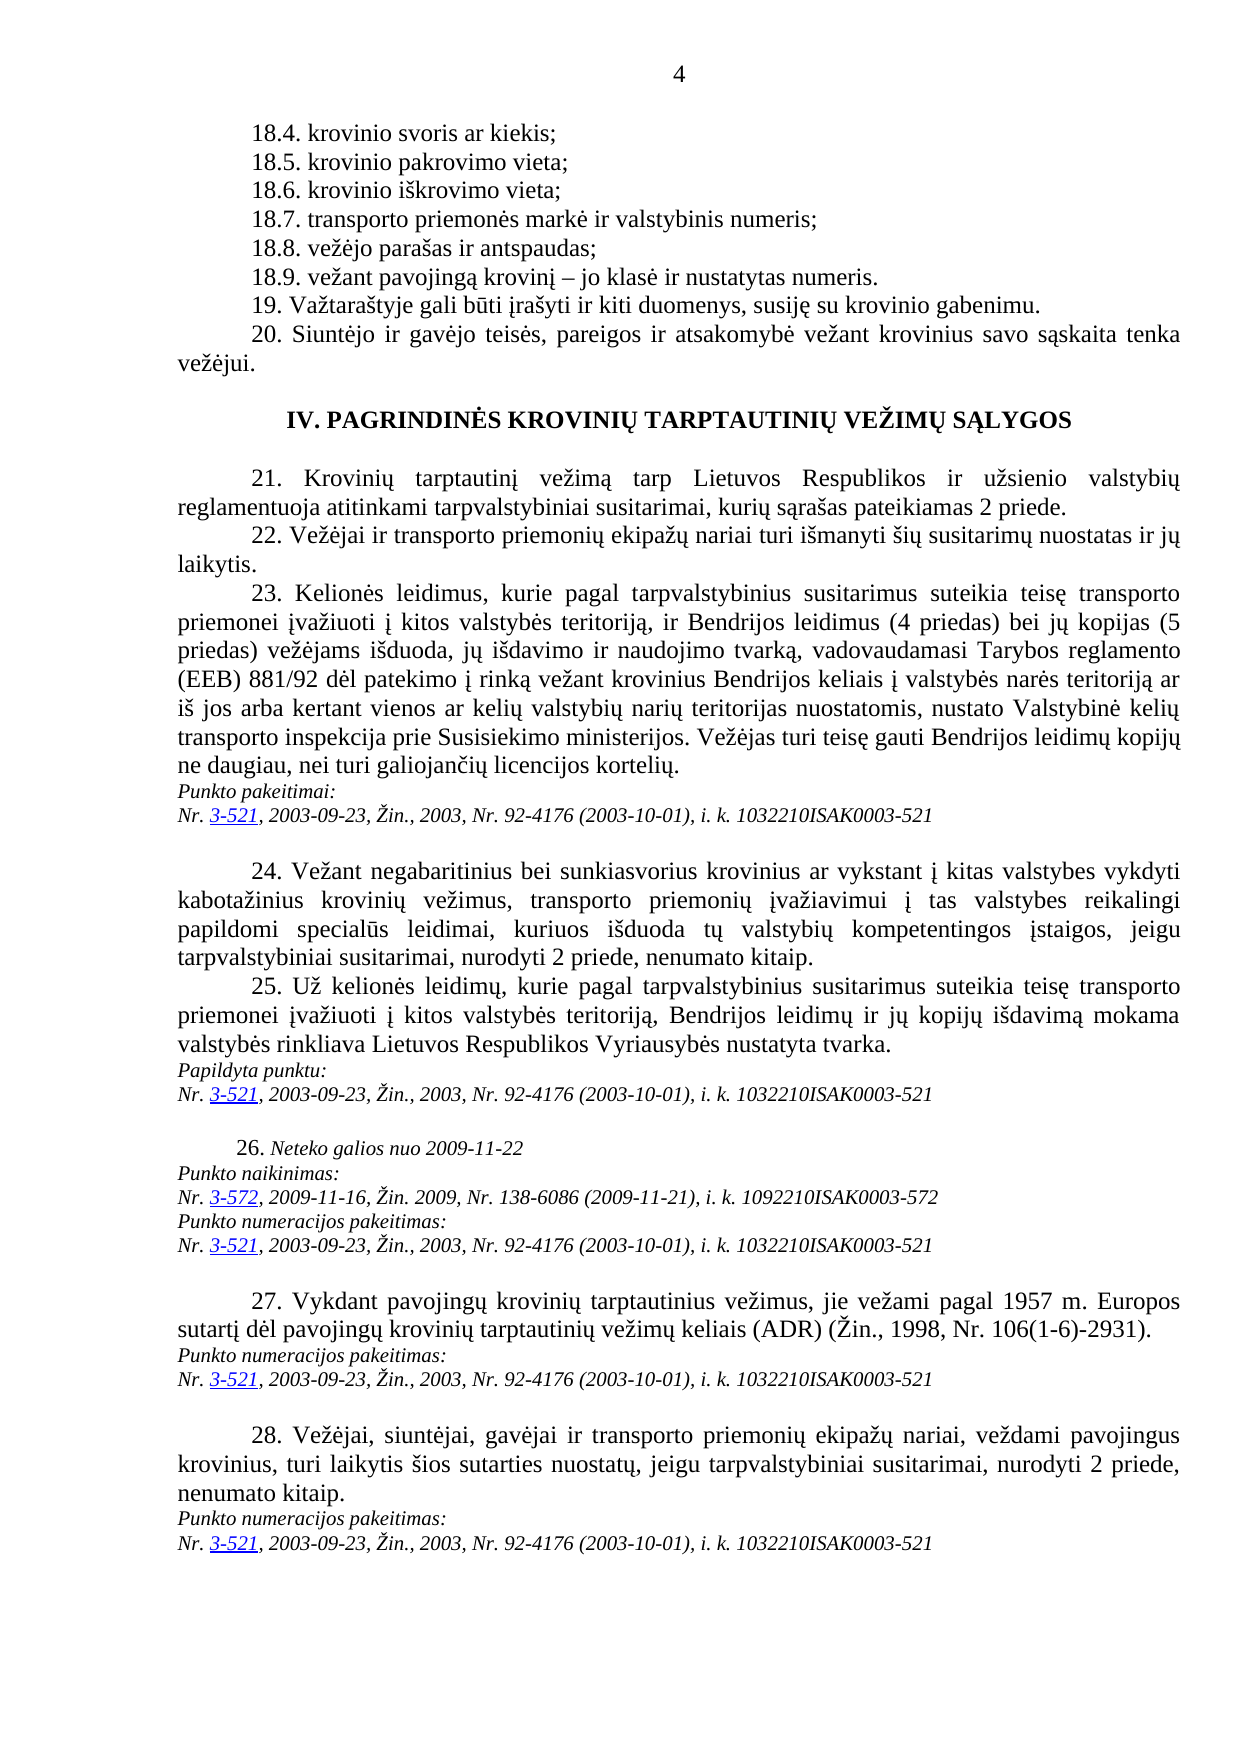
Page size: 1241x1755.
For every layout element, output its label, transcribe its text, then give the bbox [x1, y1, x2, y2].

text 27. Vykdant pavojingų krovinių tarptautinius vežimus, jie vežami pagal 1957 m. Europos sutartį dėl pavojingų krovinių tarptautinių vežimų keliais (ADR) (Žin., 1998, Nr. 106(1-6)-2931). [177, 1286, 1181, 1343]
text 19. Važtaraštyje gali būti įrašyti ir kiti duomenys, susiję su krovinio gabenimu. [177, 291, 1181, 319]
text Punkto pakeitimai: [177, 779, 1181, 803]
text Nr. 3-521, 2003-09-23, Žin., 2003, Nr. 92-4176 (2003-10-01), i. k. 1032210ISAK0003-521 [177, 1082, 1181, 1106]
text 18.6. krovinio iškrovimo vieta; [177, 176, 1181, 204]
text Nr. 3-521, 2003-09-23, Žin., 2003, Nr. 92-4176 (2003-10-01), i. k. 1032210ISAK0003-521 [177, 1233, 1181, 1257]
text Papildyta punktu: [177, 1057, 1181, 1082]
text 24. Vežant negabaritinius bei sunkiasvorius krovinius ar vykstant į kitas valstybes vykdyti kabotažinius krovinių vežimus, transporto priemonių įvažiavimui į tas valstybes reikalingi papildomi specialūs leidimai, kuriuos išduoda tų valstybių kompetentingos įstaigos, jeigu tarpvalstybiniai susitarimai, nurodyti 2 priede, nenumato kitaip. [177, 856, 1181, 971]
text Nr. 3-521, 2003-09-23, Žin., 2003, Nr. 92-4176 (2003-10-01), i. k. 1032210ISAK0003-521 [177, 803, 1181, 827]
text 20. Siuntėjo ir gavėjo teisės, pareigos ir atsakomybė vežant krovinius savo sąskaita tenka vežėjui. [177, 319, 1181, 377]
text 18.4. krovinio svoris ar kiekis; [177, 118, 1181, 147]
text 21. Krovinių tarptautinį vežimą tarp Lietuvos Respublikos ir užsienio valstybių reglamentuoja atitinkami tarpvalstybiniai susitarimai, kurių sąrašas pateikiamas 2 priede. [177, 463, 1181, 521]
text 18.9. vežant pavojingą krovinį – jo klasė ir nustatytas numeris. [177, 262, 1181, 291]
text 18.5. krovinio pakrovimo vieta; [177, 147, 1181, 176]
text 28. Vežėjai, siuntėjai, gavėjai ir transporto priemonių ekipažų nariai, veždami pavojingus krovinius, turi laikytis šios sutarties nuostatų, jeigu tarpvalstybiniai susitarimai, nurodyti 2 priede, nenumato kitaip. [177, 1420, 1181, 1506]
text Nr. 3-521, 2003-09-23, Žin., 2003, Nr. 92-4176 (2003-10-01), i. k. 1032210ISAK0003-521 [177, 1530, 1181, 1554]
text 25. Už kelionės leidimų, kurie pagal tarpvalstybinius susitarimus suteikia teisę transporto priemonei įvažiuoti į kitos valstybės teritoriją, Bendrijos leidimų ir jų kopijų išdavimą mokama valstybės rinkliava Lietuvos Respublikos Vyriausybės nustatyta tvarka. [177, 971, 1181, 1057]
text 22. Vežėjai ir transporto priemonių ekipažų nariai turi išmanyti šių susitarimų nuostatas ir jų laikytis. [177, 521, 1181, 578]
text 18.8. vežėjo parašas ir antspaudas; [177, 233, 1181, 262]
text Punkto numeracijos pakeitimas: [177, 1209, 1181, 1233]
text Nr. 3-521, 2003-09-23, Žin., 2003, Nr. 92-4176 (2003-10-01), i. k. 1032210ISAK0003-521 [177, 1367, 1181, 1391]
text Punkto naikinimas: [177, 1161, 1181, 1185]
text 18.7. transporto priemonės markė ir valstybinis numeris; [177, 204, 1181, 233]
text 23. Kelionės leidimus, kurie pagal tarpvalstybinius susitarimus suteikia teisę transporto priemonei įvažiuoti į kitos valstybės teritoriją, ir Bendrijos leidimus (4 priedas) bei jų kopijas (5 priedas) vežėjams išduoda, jų išdavimo ir naudojimo tvarką, vadovaudamasi Tarybos reglamento (EEB) 881/92 dėl patekimo į rinką vežant krovinius Bendrijos keliais į valstybės narės teritoriją ar iš jos arba kertant vienos ar kelių valstybių narių teritorijas nuostatomis, nustato Valstybinė kelių transporto inspekcija prie Susisiekimo ministerijos. Vežėjas turi teisę gauti Bendrijos leidimų kopijų ne daugiau, nei turi galiojančių licencijos kortelių. [177, 578, 1181, 779]
text 26. Neteko galios nuo 2009-11-22 [177, 1134, 1181, 1161]
text Punkto numeracijos pakeitimas: [177, 1506, 1181, 1530]
text Punkto numeracijos pakeitimas: [177, 1343, 1181, 1367]
text IV. PAGRINDINĖS KROVINIŲ TARPTAUTINIŲ VEŽIMŲ SĄLYGOS [177, 406, 1181, 434]
text Nr. 3-572, 2009-11-16, Žin. 2009, Nr. 138-6086 (2009-11-21), i. k. 1092210ISAK0003-572 [177, 1185, 1181, 1209]
